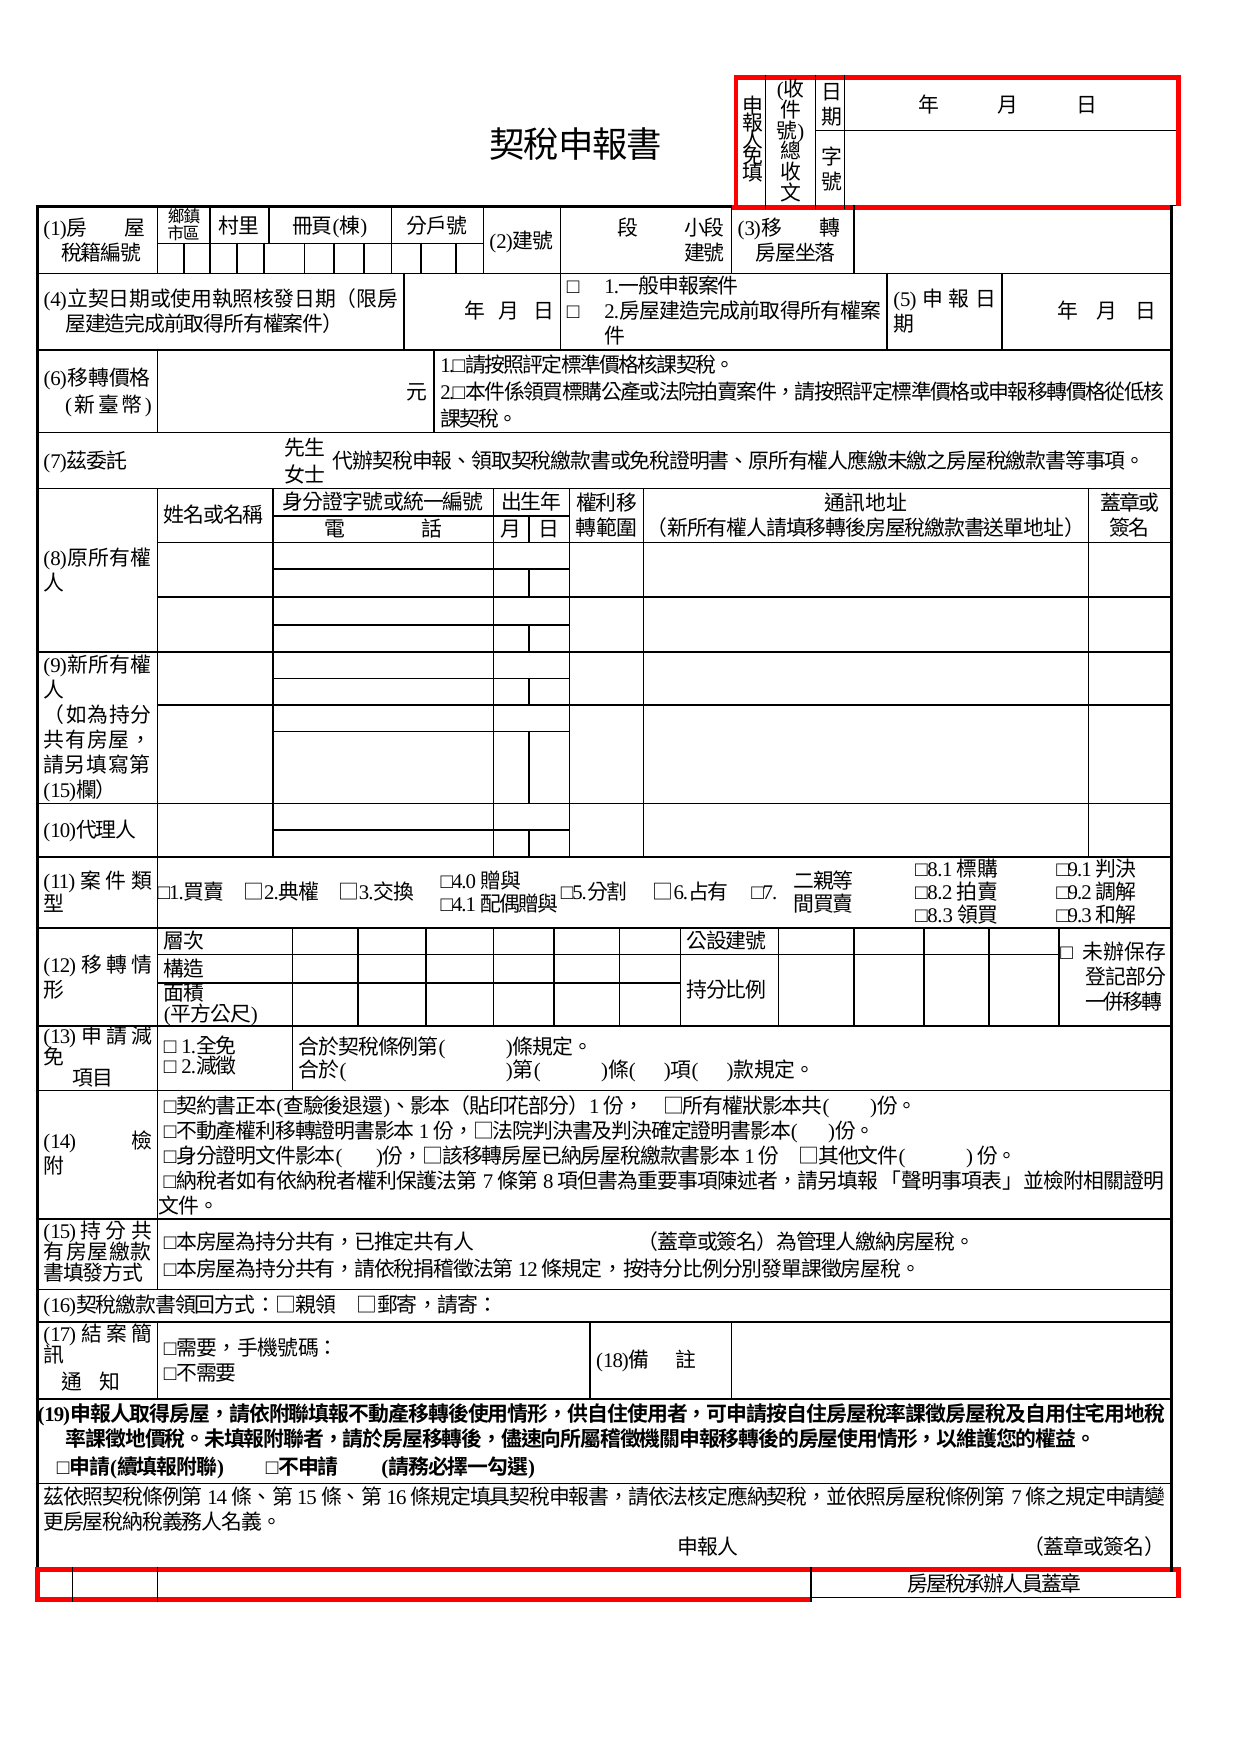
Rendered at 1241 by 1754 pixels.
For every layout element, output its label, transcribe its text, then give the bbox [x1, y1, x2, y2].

table_cell [779, 955, 853, 1025]
table_cell [1089, 804, 1170, 856]
table_cell 合於契稅條例第( )條規定。 合於( )第( )條( )項( )款規定。 [293, 1027, 1170, 1089]
table_cell (6)移轉價格(新臺幣) [39, 351, 157, 432]
table_cell [274, 598, 493, 624]
table_cell [570, 653, 643, 704]
table_cell (2)建號 [484, 208, 560, 272]
table_cell □4.0贈與 □4.1配偶贈與 [440, 858, 561, 927]
table_cell 蓋章或 簽名 [1089, 489, 1170, 542]
table_cell 出生年 [494, 489, 569, 515]
table_cell □需要，手機號碼： □不需要 [158, 1323, 589, 1398]
table_cell 通訊地址 （新所有權人請填移轉後房屋稅繳款書送單地址） [644, 489, 1088, 542]
table_cell [1173, 568, 1178, 596]
table_cell [274, 543, 493, 568]
table_cell [238, 244, 263, 272]
table_cell [158, 706, 272, 802]
table_cell [1173, 596, 1178, 624]
table_cell [274, 570, 493, 596]
table_cell [274, 831, 493, 856]
table_cell [1173, 542, 1178, 568]
table_cell [265, 244, 304, 272]
table_cell 日 [530, 517, 569, 542]
table_cell (18)備 註 [591, 1323, 731, 1398]
table_cell [1173, 927, 1178, 953]
table_cell [1173, 651, 1178, 677]
table_cell [530, 732, 569, 802]
table_cell [644, 598, 1088, 651]
table_header 申報人免填 [738, 80, 765, 205]
table_cell [427, 929, 493, 953]
table_cell 段 小段建號 [561, 208, 731, 272]
table_cell 姓名或名稱 [158, 489, 272, 542]
table_cell [1173, 243, 1178, 272]
table_cell [211, 244, 236, 272]
table_cell [274, 732, 493, 802]
table_cell [1173, 349, 1178, 432]
table_cell [274, 804, 493, 829]
table_cell □契約書正本(查驗後退還)、影本（貼印花部分）1份， □所有權狀影本共( )份。 □不動產權利移轉證明書影本1份，□法院判決書及判決確定證明書影本( )份。 □身分證明文件影本( )份，□該移轉房屋已納房屋稅繳款書影本1份 □其他文件( ) 份。 □納稅者如有依納稅者權利保護法第7條第8項但書為重要事項陳述者，請另填報「聲明事項表」並檢附相關證明文件。 [158, 1091, 1170, 1218]
table_cell (19)申報人取得房屋，請依附聯填報不動產移轉後使用情形，供自住使用者，可申請按自住房屋稅率課徵房屋稅及自用住宅用地稅率課徵地價稅。未填報附聯者，請於房屋移轉後，儘速向所屬稽徵機關申報移轉後的房屋使用情形，以維護您的權益。 □申請(續填報附聯) □不申請 (請務必擇一勾選) [39, 1400, 1170, 1483]
table_cell [427, 984, 493, 1025]
table_cell [855, 210, 1170, 272]
table_cell □5.分割 □6.占有 [561, 858, 736, 927]
table_cell 面積 (平方公尺) [158, 984, 292, 1025]
table_cell □7. [736, 858, 793, 927]
table_cell [1173, 1025, 1178, 1089]
table_cell [359, 955, 425, 982]
table_cell [1173, 731, 1178, 802]
table_cell (9)新所有權人 （如為持分共有房屋，請另填寫第(15)欄） [39, 653, 157, 802]
table_cell [530, 679, 569, 704]
table_cell 持分比例 [681, 955, 778, 1025]
table_cell [494, 598, 569, 624]
table_cell [293, 929, 357, 953]
table_cell [293, 984, 357, 1025]
table_cell 權利移轉範圍 [570, 489, 643, 542]
table_cell [494, 653, 569, 677]
table_cell [644, 804, 1088, 856]
table_cell [555, 929, 619, 953]
table_cell [37, 155, 483, 205]
table_cell [1173, 1289, 1178, 1321]
table_header 年 月 日 [845, 80, 1176, 130]
table_cell [158, 598, 272, 651]
table_cell 層次 [158, 929, 292, 953]
table_header 契稅申報書 [483, 75, 734, 205]
table_cell [1173, 803, 1178, 829]
table_cell [457, 244, 483, 272]
table_cell [555, 955, 619, 982]
table_cell [1173, 432, 1178, 487]
table_cell □ 未辦保存登記部分一併移轉 [1060, 929, 1170, 1025]
table_cell [1173, 982, 1178, 1025]
table_cell (10)代理人 [39, 804, 157, 856]
table_cell [494, 706, 569, 731]
table_cell (8)原所有權人 [39, 489, 157, 651]
table_cell [274, 706, 493, 731]
table_cell (15)持分共有房屋繳款書填發方式 [39, 1220, 157, 1288]
table_cell [73, 1572, 157, 1597]
table_cell □本房屋為持分共有，已推定共有人 （蓋章或簽名）為管理人繳納房屋稅。 □本房屋為持分共有，請依稅捐稽徵法第12條規定，按持分比例分別發單課徵房屋稅。 [158, 1220, 1170, 1288]
table_cell [1173, 515, 1178, 542]
table_cell [305, 244, 333, 272]
table_cell □8.1標購 □8.2拍賣 □8.3領買 [895, 858, 1018, 927]
table_cell (1)房 屋 稅籍編號 [39, 208, 157, 272]
table_cell 先生 女士 [284, 433, 327, 487]
table_cell [644, 653, 1088, 704]
table_cell [644, 706, 1088, 802]
table_cell (14)檢 附 [39, 1091, 157, 1218]
table_header 日期 [816, 80, 844, 130]
table_cell [530, 570, 569, 596]
table_cell [845, 131, 1176, 205]
table_cell [1173, 856, 1178, 927]
table_cell [530, 831, 569, 856]
table_cell [335, 244, 363, 272]
table_cell 鄉鎮市區 [158, 208, 209, 243]
table_cell (3)移 轉 房屋坐落 [732, 210, 853, 272]
table_cell 冊頁(棟) [270, 208, 391, 243]
table_cell [1089, 706, 1170, 802]
table_cell (5)申報日期 [888, 274, 1001, 349]
table_cell [855, 929, 923, 953]
table_cell [1173, 704, 1178, 731]
table_cell [158, 543, 272, 596]
table_cell [620, 929, 680, 953]
table_cell [925, 955, 988, 1025]
table_cell 房屋稅承辦人員蓋章 [812, 1572, 1176, 1597]
table_cell 年 月 日 [1003, 274, 1170, 349]
table_cell [1173, 1483, 1178, 1567]
table_cell [855, 955, 923, 1025]
table_cell 分戶號 [392, 208, 483, 243]
table_cell [990, 929, 1058, 953]
table_cell [1089, 543, 1170, 596]
table_cell [1089, 653, 1170, 704]
table_cell [1173, 1090, 1178, 1218]
table_cell [779, 929, 853, 953]
table_cell 元 [158, 351, 433, 432]
table_header [37, 75, 483, 105]
table_cell □1.買賣 □2.典權 □3.交換 [158, 858, 440, 927]
table_cell [158, 804, 272, 856]
table_cell (4)立契日期或使用執照核發日期（限房屋建造完成前取得所有權案件） [39, 274, 403, 349]
table_cell 構造 [158, 955, 292, 982]
table_cell (12)移轉情形 [39, 929, 157, 1025]
table_cell [1173, 1321, 1178, 1398]
table_cell [158, 244, 183, 272]
table_cell 月 [494, 517, 528, 542]
table_cell [494, 543, 569, 568]
table_cell [1173, 273, 1178, 349]
table_cell □ 1.全免 □ 2.減徵 [158, 1027, 292, 1089]
table_cell 村里 [211, 208, 268, 243]
table_cell 二親等 間買賣 [793, 858, 895, 927]
table_cell [365, 244, 391, 272]
table_cell [274, 626, 493, 651]
table_cell [1173, 678, 1178, 704]
table_cell [494, 732, 528, 802]
table_cell [990, 955, 1058, 1025]
table_cell [1089, 598, 1170, 651]
table_cell [570, 543, 643, 596]
table_cell [37, 105, 483, 155]
table_cell [274, 653, 493, 677]
table_cell [620, 955, 680, 982]
table_cell 代辦契稅申報、領取契稅繳款書或免稅證明書、原所有權人應繳未繳之房屋稅繳款書等事項。 [327, 433, 1170, 487]
table_cell [570, 804, 643, 856]
table_cell [570, 598, 643, 651]
table_cell [1173, 954, 1178, 982]
table_cell 1.一般申報案件 2.房屋建造完成前取得所有權案件 [561, 274, 886, 349]
table_cell [158, 653, 272, 704]
table_cell 茲依照契稅條例第14條、第15條、第16條規定填具契稅申報書，請依法核定應納契稅，並依照房屋稅條例第7條之規定申請變更房屋稅納稅義務人名義。 申報人 （蓋章或簽名） [39, 1484, 1170, 1567]
table_cell □9.1判決 □9.2調解 □9.3和解 [1018, 858, 1170, 927]
table_cell [392, 244, 420, 272]
table_cell (11)案件類型 [39, 858, 157, 927]
table_cell [494, 929, 553, 953]
table_cell 電 話 [274, 517, 493, 542]
table_cell [1173, 488, 1178, 515]
table_cell [1173, 206, 1178, 243]
table_cell [494, 984, 553, 1025]
table_cell [644, 543, 1088, 596]
table_cell (7)茲委託 [39, 433, 284, 487]
table_cell [494, 679, 528, 704]
table_cell [620, 984, 680, 1025]
table_cell (13)申請減免 項目 [39, 1027, 157, 1089]
table_cell 公設建號 [681, 929, 778, 953]
table_cell [732, 1323, 1170, 1398]
table_cell [494, 570, 528, 596]
table_cell [570, 706, 643, 802]
table_cell [422, 244, 455, 272]
table_cell [274, 679, 493, 704]
table_cell [359, 984, 425, 1025]
table_cell [158, 1572, 810, 1597]
table_cell [494, 626, 528, 651]
table_cell 1.□請按照評定標準價格核課契稅。 2.□本件係領買標購公產或法院拍賣案件，請按照評定標準價格或申報移轉價格從低核課契稅。 [435, 351, 1170, 432]
table_cell [359, 929, 425, 953]
table_cell [494, 831, 528, 856]
table_cell 年 月 日 [405, 274, 560, 349]
table_cell [530, 626, 569, 651]
table_cell [427, 955, 493, 982]
table_cell [40, 1572, 72, 1597]
table_header (收件號) 總收文 [766, 80, 815, 205]
table_cell [1173, 624, 1178, 651]
table_cell 字號 [816, 131, 844, 205]
table_cell 身分證字號或統一編號 [274, 489, 493, 515]
table_cell [925, 929, 988, 953]
table_cell [1173, 1398, 1178, 1483]
table_cell [494, 804, 569, 829]
table_cell [494, 955, 553, 982]
table_cell (16)契稅繳款書領回方式：□親領 □郵寄，請寄： [39, 1290, 1170, 1321]
table_cell (17)結案簡訊 通 知 [39, 1323, 157, 1398]
table_cell [293, 955, 357, 982]
table_cell [1173, 829, 1178, 856]
table_cell [555, 984, 619, 1025]
table_cell [1173, 1218, 1178, 1288]
table_cell [185, 244, 209, 272]
